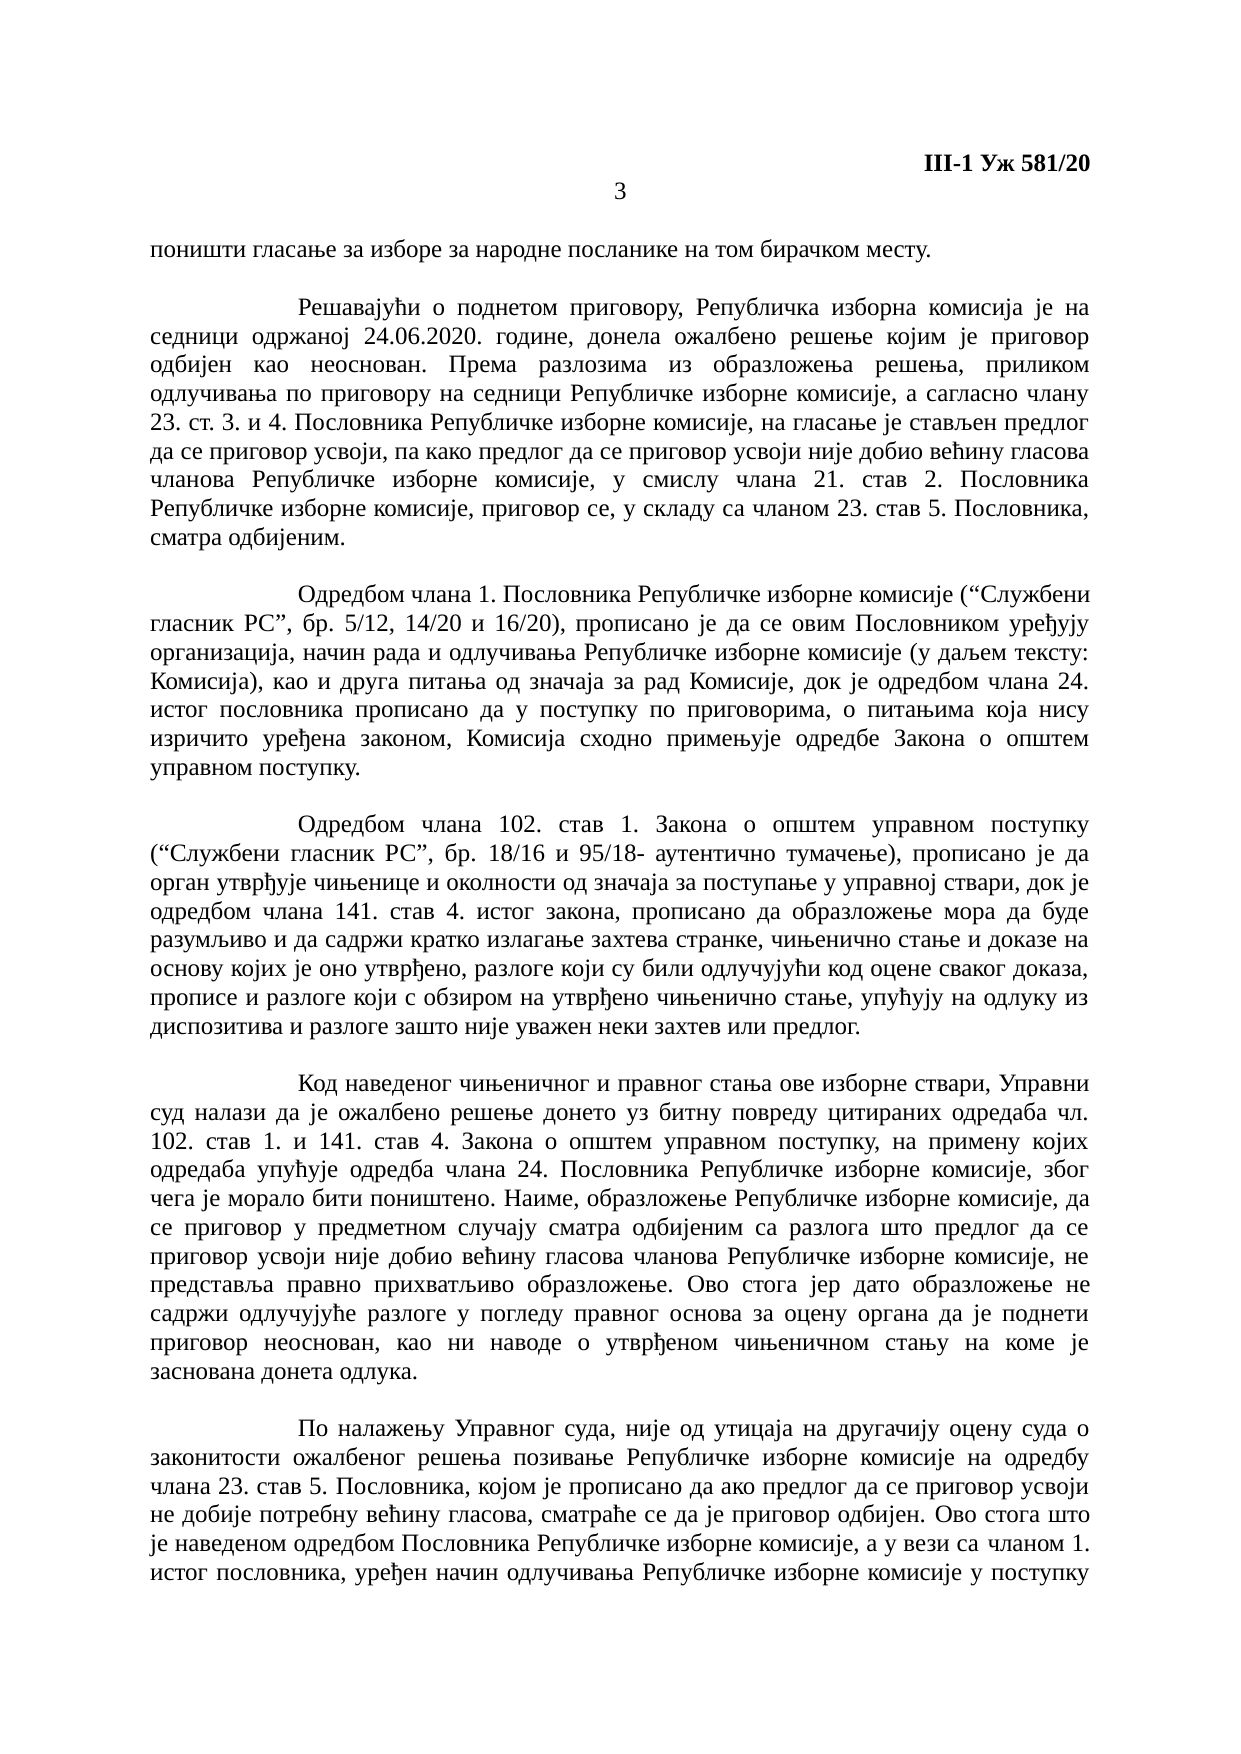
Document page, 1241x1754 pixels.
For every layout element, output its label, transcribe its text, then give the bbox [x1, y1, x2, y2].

text Одредбом члана 1. Пословника Републичке изборне комисије (“Службени гласник РС”, бр. 5/12, 14/20 и 16/20), прописано је да се овим Пословником уређују организација, начин рада и одлучивања Републичке изборне комисије (у даљем тексту: Комисија), као и друга питања од значаја за рад Комисије, док је одредбом члана 24. истог пословника прописано да у поступку по приговорима, о питањима која нису изричито уређена законом, Комисија сходно примењује одредбе Закона о општем управном поступку. [150, 579, 1090, 781]
text Решавајући о поднетом приговору, Републичка изборна комисија је на седници одржаној 24.06.2020. године, донела ожалбено решење којим је приговор одбијен као неоснован. Према разлозима из образложења решења, приликом одлучивања по приговору на седници Републичке изборне комисије, а сагласно члану 23. ст. 3. и 4. Пословника Републичке изборне комисије, на гласање је стављен предлог да се приговор усвоји, па како предлог да се приговор усвоји није добио већину гласова чланова Републичке изборне комисије, у смислу члана 21. став 2. Пословника Републичке изборне комисије, приговор се, у складу са чланом 23. став 5. Пословника, сматра одбијеним. [150, 292, 1090, 551]
text По налажењу Управног суда, није од утицаја на другачију оцену суда о законитости ожалбеног решења позивање Републичке изборне комисије на одредбу члана 23. став 5. Пословника, којом је прописано да ако предлог да се приговор усвоји не добије потребну већину гласова, сматраће се да је приговор одбијен. Ово стога што је наведеном одредбом Пословника Републичке изборне комисије, а у вези са чланом 1. истог пословника, уређен начин одлучивања Републичке изборне комисије у поступку [150, 1413, 1090, 1586]
text Код наведеног чињеничног и правног стања ове изборне ствари, Управни суд налази да је ожалбено решење донето уз битну повреду цитираних одредаба чл. 102. став 1. и 141. став 4. Закона о општем управном поступку, на примену којих одредаба упућује одредба члана 24. Пословника Републичке изборне комисије, због чега је морало бити поништено. Наиме, образложење Републичке изборне комисије, да се приговор у предметном случају сматра одбијеним са разлога што предлог да се приговор усвоји није добио већину гласова чланова Републичке изборне комисије, не представља правно прихватљиво образложење. Ово стога јер дато образложење не садржи одлучујуће разлоге у погледу правног основа за оцену органа да је поднети приговор неоснован, као ни наводе о утврђеном чињеничном стању на коме је заснована донета одлука. [150, 1068, 1090, 1384]
text Одредбом члана 102. став 1. Закона о општем управном поступку (“Службени гласник РС”, бр. 18/16 и 95/18- аутентично тумачење), прописано је да орган утврђује чињенице и околности од значаја за поступање у управној ствари, док је одредбом члана 141. став 4. истог закона, прописано да образложење мора да буде разумљиво и да садржи кратко излагање захтева странке, чињенично стање и доказе на основу којих је оно утврђено, разлоге који су били одлучујући код оцене сваког доказа, прописе и разлоге који с обзиром на утврђено чињенично стање, упућују на одлуку из диспозитива и разлоге зашто није уважен неки захтев или предлог. [150, 809, 1090, 1039]
text поништи гласање за изборе за народне посланике на том бирачком месту. [150, 234, 1090, 263]
